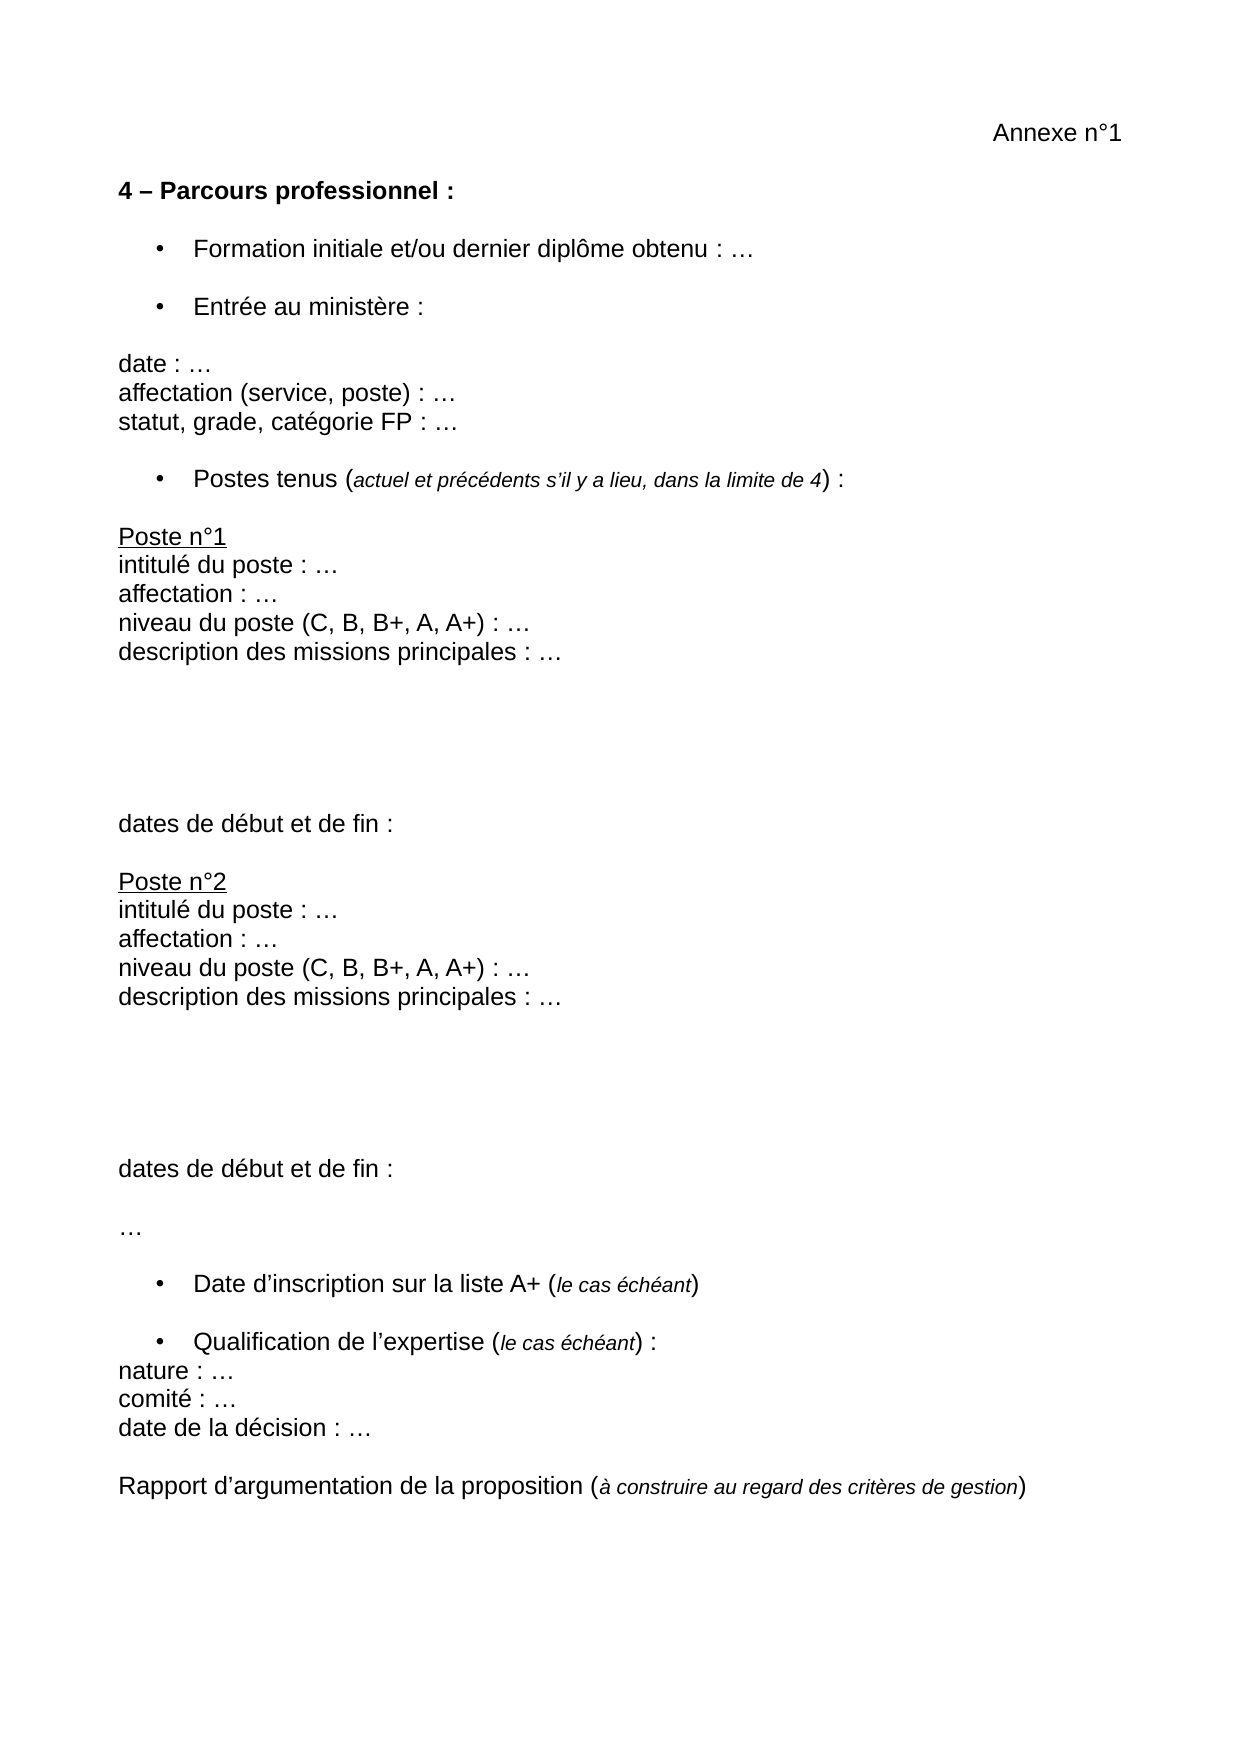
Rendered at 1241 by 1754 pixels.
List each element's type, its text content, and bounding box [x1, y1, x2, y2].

text intitulé du poste : … [118, 550, 1122, 579]
list Qualification de l’expertise (le cas échéant) : [156, 1327, 1122, 1356]
text Poste n°2 [118, 867, 1122, 895]
text comité : … [118, 1384, 1122, 1413]
text niveau du poste (C, B, B+, A, A+) : … [118, 608, 1122, 637]
text statut, grade, catégorie FP : … [118, 407, 1122, 435]
text intitulé du poste : … [118, 895, 1122, 924]
list Entrée au ministère : [156, 291, 1122, 320]
text date de la décision : … [118, 1413, 1122, 1442]
text affectation (service, poste) : … [118, 378, 1122, 407]
text affectation : … [118, 579, 1122, 608]
text affectation : … [118, 924, 1122, 953]
text description des missions principales : … [118, 982, 1122, 1010]
text 4 – Parcours professionnel : [118, 176, 1122, 205]
text date : … [118, 349, 1122, 378]
text Rapport d’argumentation de la proposition (à construire au regard des critères de gestion) [118, 1471, 1122, 1499]
text Poste n°1 [118, 522, 1122, 550]
list Formation initiale et/ou dernier diplôme obtenu : … [156, 234, 1122, 263]
text description des missions principales : … [118, 637, 1122, 665]
text dates de début et de fin : [118, 809, 1122, 838]
text niveau du poste (C, B, B+, A, A+) : … [118, 953, 1122, 982]
list Date d’inscription sur la liste A+ (le cas échéant) [156, 1269, 1122, 1298]
list Postes tenus (actuel et précédents s’il y a lieu, dans la limite de 4) : [156, 464, 1122, 493]
text … [118, 1212, 1122, 1240]
text nature : … [118, 1356, 1122, 1384]
text dates de début et de fin : [118, 1154, 1122, 1183]
